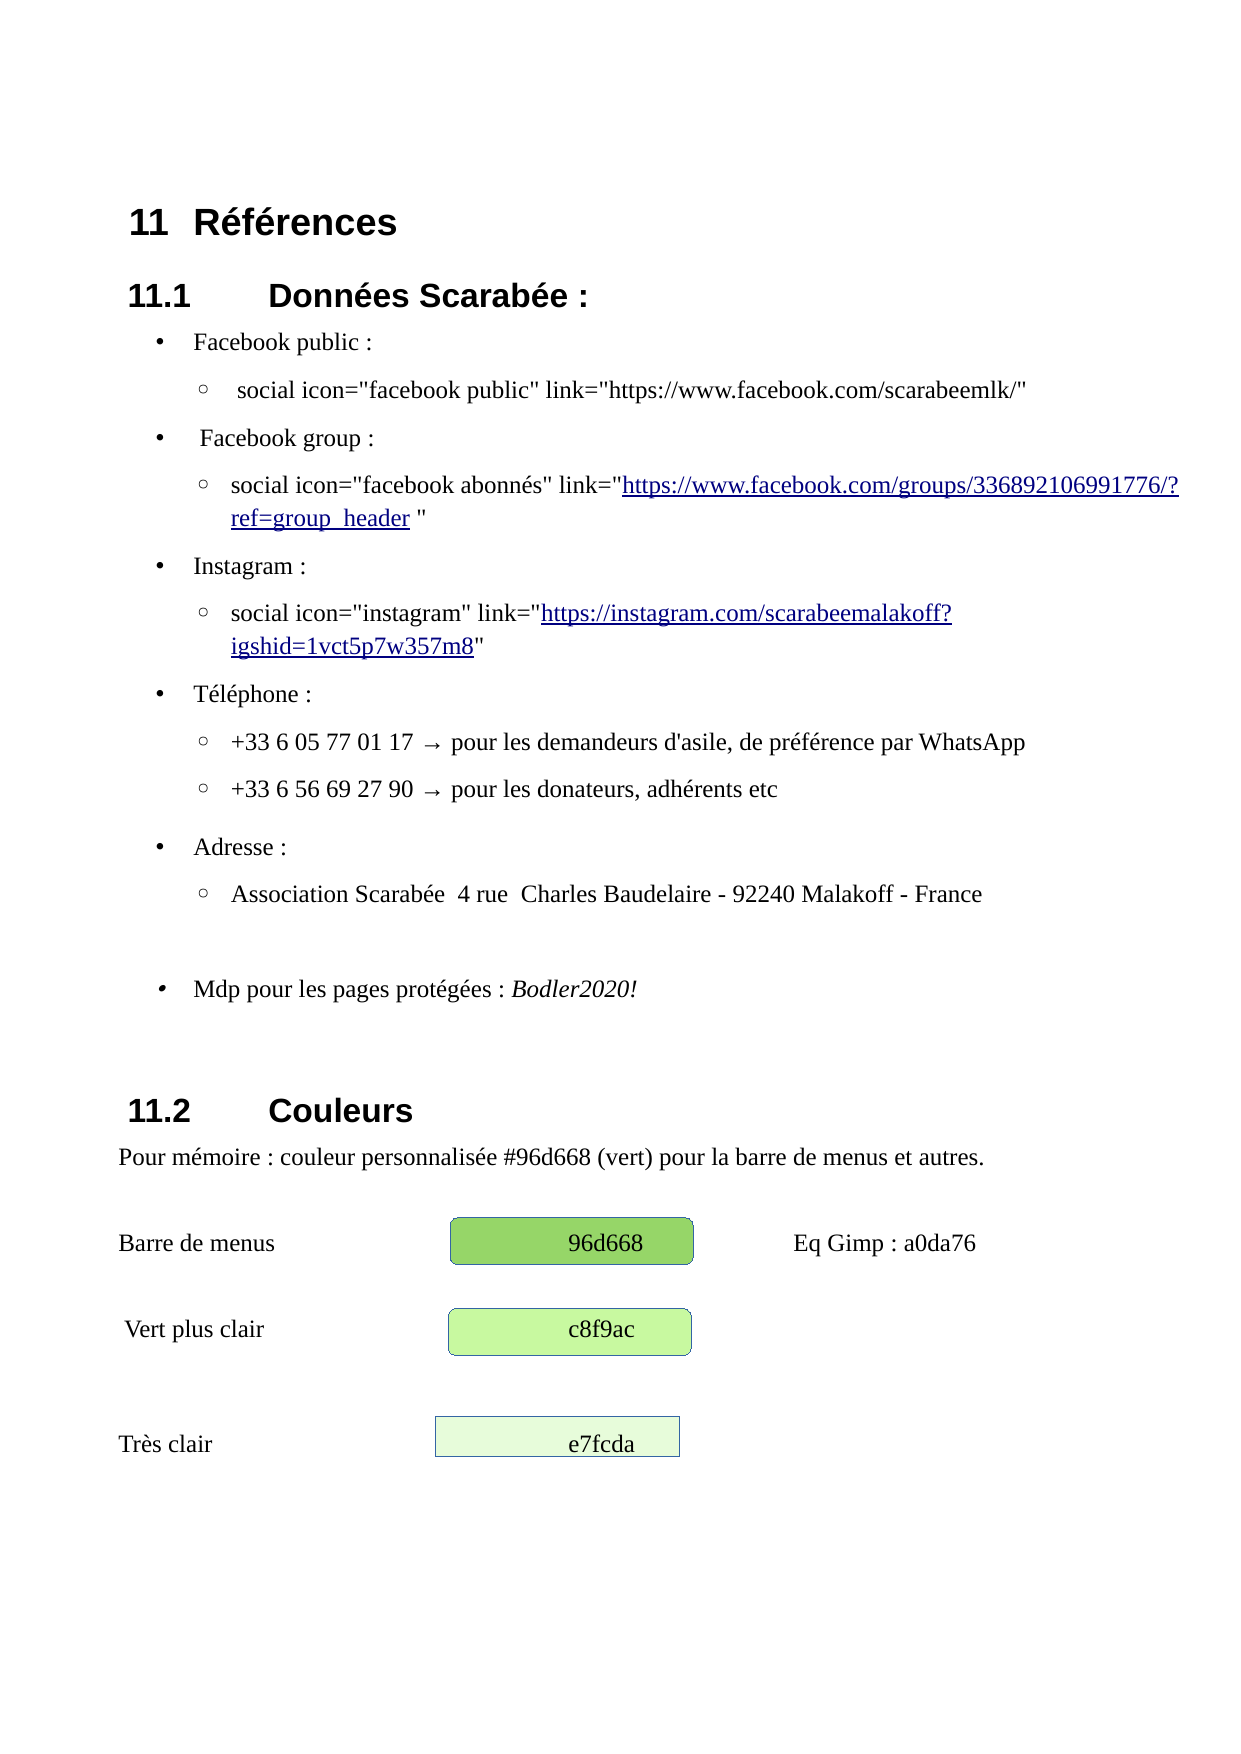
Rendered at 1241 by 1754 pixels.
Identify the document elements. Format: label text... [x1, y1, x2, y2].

list social icon="facebook abonnés" link="https://www.facebook.com/groups/336892106991776/?ref=group_header " [193, 470, 1181, 532]
list social icon="facebook public" link="https://www.facebook.com/scarabeemlk/" [193, 375, 1181, 404]
text Vert plus clair c8f9ac [118, 1314, 448, 1343]
list +33 6 56 69 27 90 → pour les donateurs, adhérents etc [193, 774, 1181, 803]
list Association Scarabée 4 rue Charles Baudelaire - 92240 Malakoff - France [193, 879, 1181, 908]
list Téléphone : [156, 679, 1181, 708]
text Pour mémoire : couleur personnalisée #96d668 (vert) pour la barre de menus et autres. [118, 1142, 1181, 1171]
list Adresse : [156, 832, 1181, 861]
text Barre de menus 96d668 Eq Gimp : a0da76 [694, 1228, 1181, 1257]
subtitle Couleurs [118, 1091, 1181, 1129]
list social icon="instagram" link="https://instagram.com/scarabeemalakoff?igshid=1vct5p7w357m8" [193, 598, 1181, 660]
text Barre de menus 96d668 Eq Gimp : a0da76 [118, 1228, 450, 1257]
list Facebook public : [156, 327, 1181, 356]
subtitle Données Scarabée : [118, 276, 1181, 315]
text Très clair e7fcda [118, 1429, 1181, 1458]
list Mdp pour les pages protégées : Bodler2020! [156, 974, 1181, 1003]
list +33 6 05 77 01 17 → pour les demandeurs d'asile, de préférence par WhatsApp [193, 727, 1181, 755]
text Vert plus clair c8f9ac [692, 1314, 1181, 1343]
subtitle Références [118, 199, 1181, 243]
list Instagram : [156, 551, 1181, 579]
list Facebook group : [156, 423, 1181, 451]
